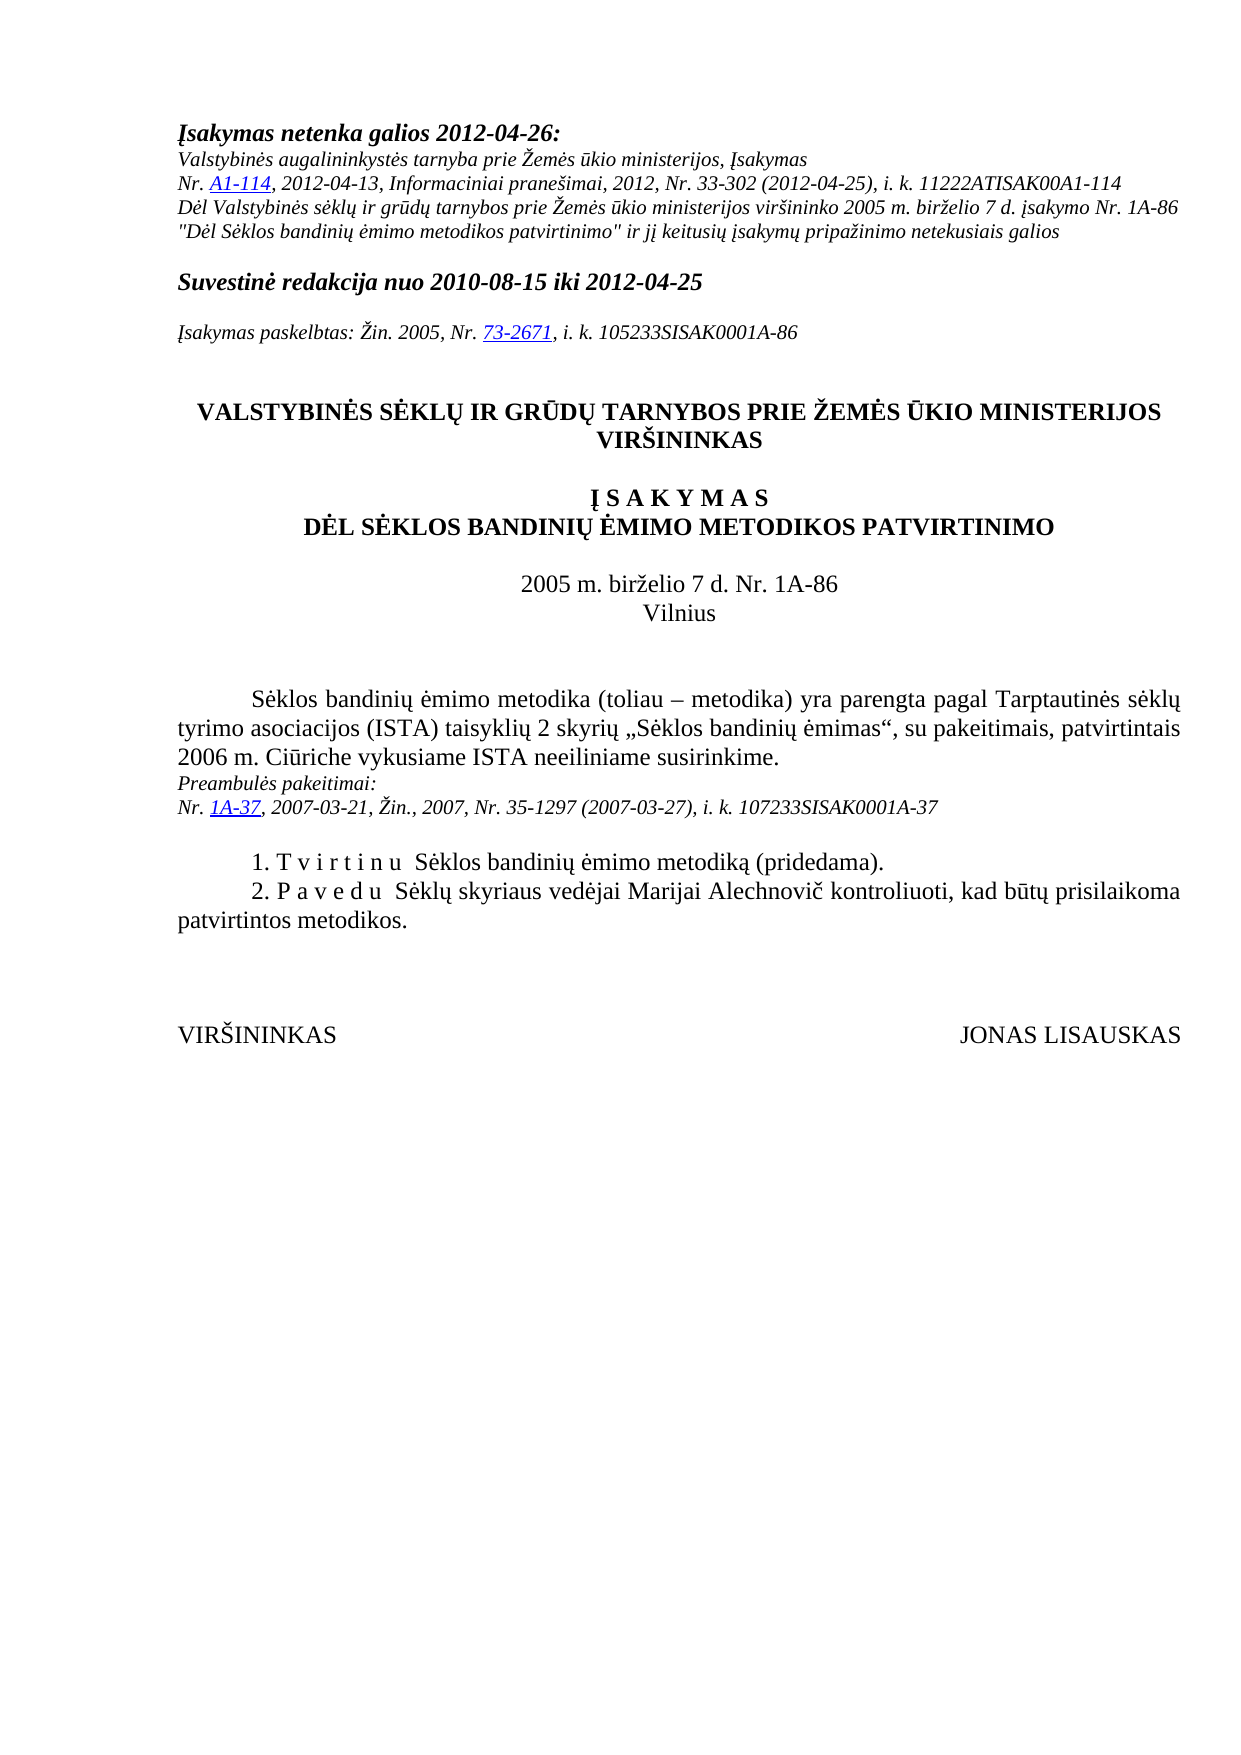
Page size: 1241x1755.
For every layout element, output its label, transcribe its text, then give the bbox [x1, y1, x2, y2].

text 1. Tvirtinu Sėklos bandinių ėmimo metodiką (pridedama). [177, 847, 1181, 876]
text Sėklos bandinių ėmimo metodika (toliau – metodika) yra parengta pagal Tarptautinės sėklų tyrimo asociacijos (ISTA) taisyklių 2 skyrių „Sėklos bandinių ėmimas“, su pakeitimais, patvirtintais 2006 m. Ciūriche vykusiame ISTA neeiliniame susirinkime. [177, 684, 1181, 771]
text 2005 m. birželio 7 d. Nr. 1A-86 [177, 569, 1181, 598]
text Įsakymas netenka galios 2012-04-26: [177, 118, 1181, 147]
text Dėl Valstybinės sėklų ir grūdų tarnybos prie Žemės ūkio ministerijos viršininko 2005 m. birželio 7 d. įsakymo Nr. 1A-86 "Dėl Sėklos bandinių ėmimo metodikos patvirtinimo" ir jį keitusių įsakymų pripažinimo netekusiais galios [177, 195, 1181, 243]
text Vilnius [177, 598, 1181, 627]
text Valstybinės augalininkystės tarnyba prie Žemės ūkio ministerijos, Įsakymas [177, 147, 1181, 171]
text Suvestinė redakcija nuo 2010-08-15 iki 2012-04-25 [177, 267, 1181, 296]
text Preambulės pakeitimai: [177, 771, 1181, 795]
text Nr. 1A-37, 2007-03-21, Žin., 2007, Nr. 35-1297 (2007-03-27), i. k. 107233SISAK0001A-37 [177, 795, 1181, 819]
text Įsakymas paskelbtas: Žin. 2005, Nr. 73-2671, i. k. 105233SISAK0001A-86 [177, 320, 1181, 344]
text DĖL SĖKLOS BANDINIŲ ĖMIMO METODIKOS PATVIRTINIMO [177, 512, 1181, 541]
text VIRŠININKAS JONAS LISAUSKAS [177, 1020, 1181, 1049]
text VALSTYBINĖS SĖKLŲ IR GRŪDŲ TARNYBOS PRIE ŽEMĖS ŪKIO MINISTERIJOS VIRŠININKAS [177, 397, 1181, 454]
text 2. Pavedu Sėklų skyriaus vedėjai Marijai Alechnovič kontroliuoti, kad būtų prisilaikoma patvirtintos metodikos. [177, 876, 1181, 934]
text Nr. A1-114, 2012-04-13, Informaciniai pranešimai, 2012, Nr. 33-302 (2012-04-25), i. k. 11222ATISAK00A1-114 [177, 171, 1181, 195]
text Į S A K Y M A S [177, 483, 1181, 512]
